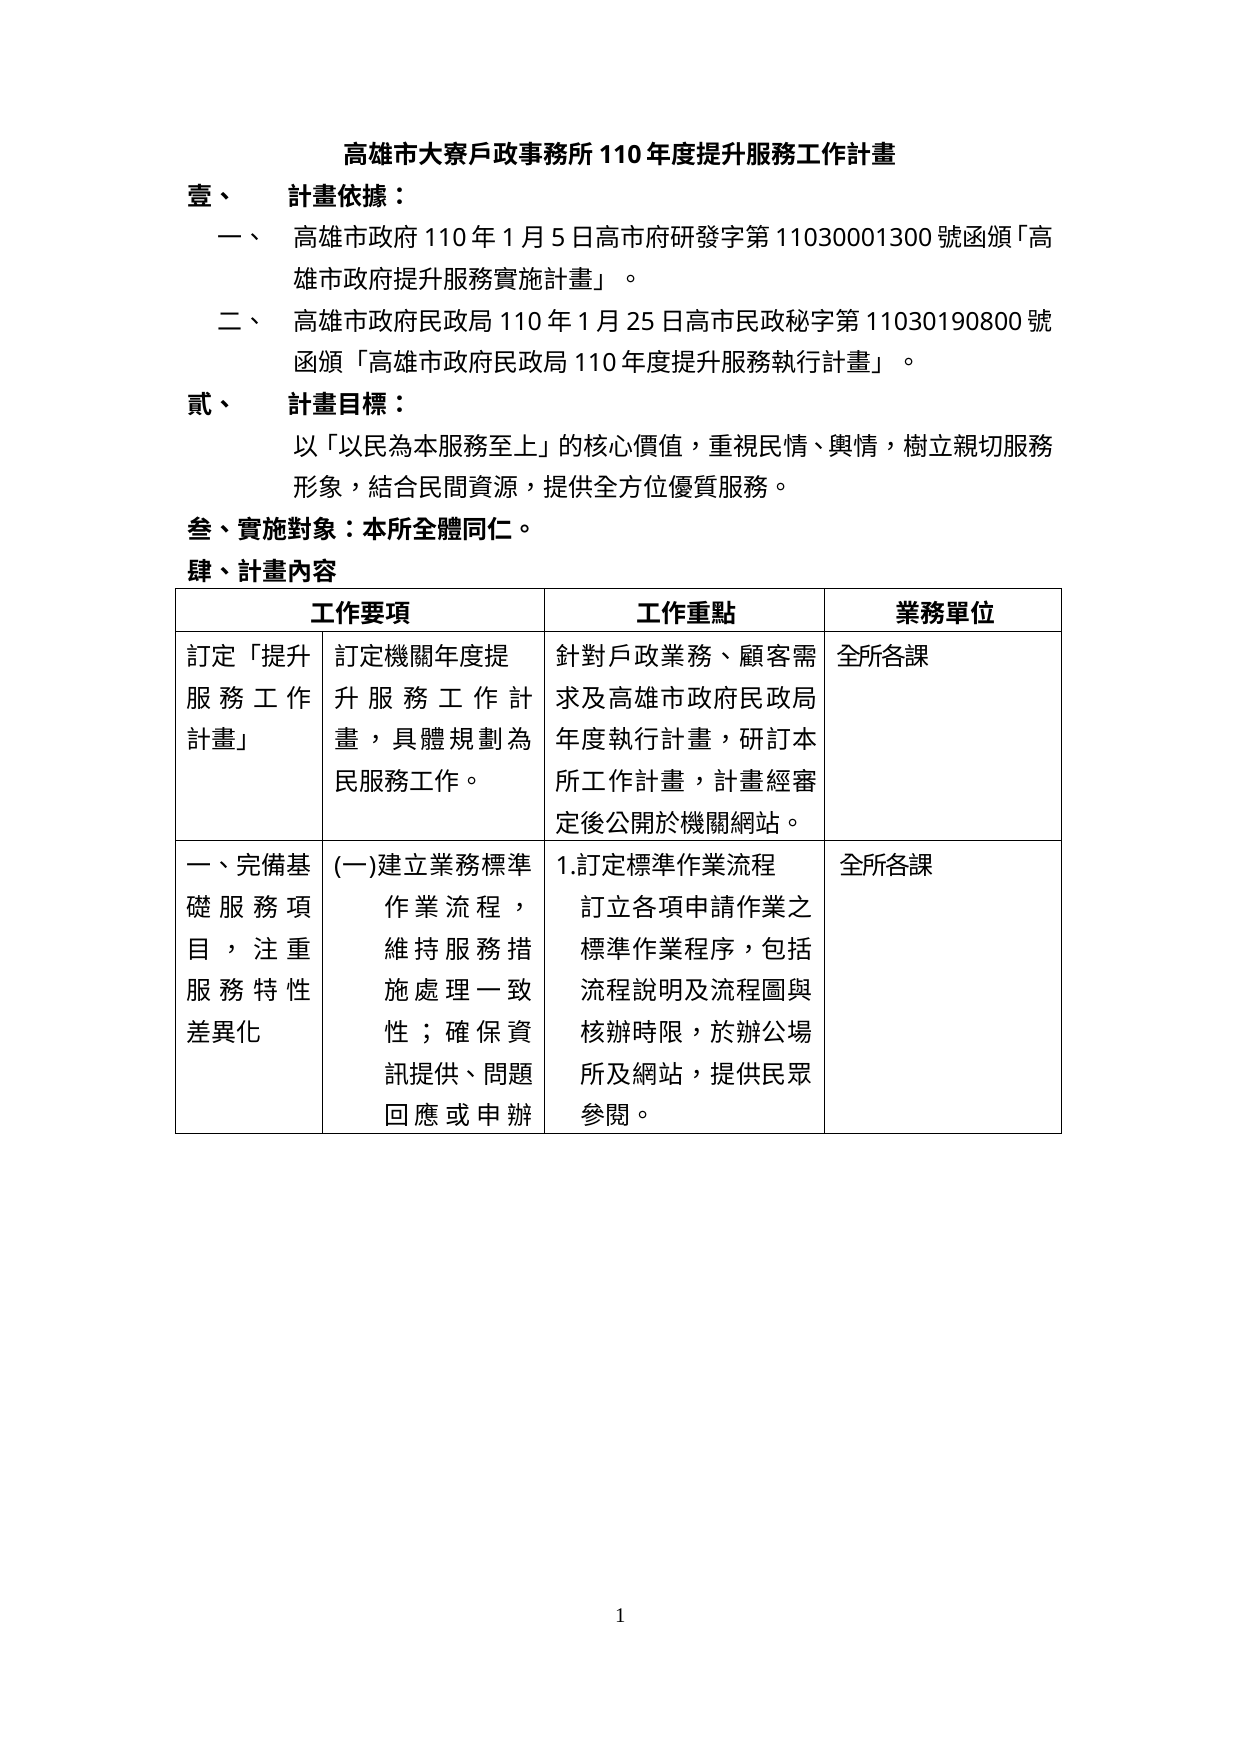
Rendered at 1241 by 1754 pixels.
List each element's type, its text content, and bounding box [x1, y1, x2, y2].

table_cell 全所各課 [825, 632, 1061, 840]
subtitle 計畫目標： [187, 380, 1053, 422]
table_header 工作重點 [545, 589, 824, 631]
list 計畫依據： [187, 172, 1053, 213]
text 肆、計畫內容 [187, 547, 1057, 588]
text 高雄市大寮戶政事務所110年度提升服務工作計畫 [187, 130, 1053, 172]
table_cell 全所各課 [825, 841, 1061, 1133]
subtitle 以「以民為本服務至上」的核心價值，重視民情、輿情，樹立親切服務形象，結合民間資源，提供全方位優質服務。 [293, 422, 1053, 505]
subtitle 叁、實施對象：本所全體同仁。 [187, 505, 1053, 547]
table_cell (一)建立業務標準作業流程，維持服務措施處理一致性；確保資訊提供、問題回應或申辦 [323, 841, 544, 1133]
table_cell 1.訂定標準作業流程 訂立各項申請作業之標準作業程序，包括流程說明及流程圖與核辦時限，於辦公場所及網站，提供民眾參閱。 [545, 841, 824, 1133]
table_header 工作要項 [176, 589, 544, 631]
table_cell 訂定機關年度提 升服務工作計畫，具體規劃為民服務工作。 [323, 632, 544, 840]
table_cell 針對戶政業務、顧客需求及高雄市政府民政局年度執行計畫，研訂本所工作計畫，計畫經審定後公開於機關網站。 [545, 632, 824, 840]
list 高雄市政府民政局110年1月25日高市民政秘字第11030190800號函頒「高雄市政府民政局110年度提升服務執行計畫」。 [217, 297, 1053, 380]
list 高雄市政府110年1月5日高市府研發字第11030001300號函頒「高雄市政府提升服務實施計畫」。 [217, 213, 1053, 297]
table_header 業務單位 [825, 589, 1061, 631]
table_cell 訂定「提升服務工作計畫」 [176, 632, 322, 840]
table_cell 一、完備基礎服務項目，注重服務特性差異化 [176, 841, 322, 1133]
